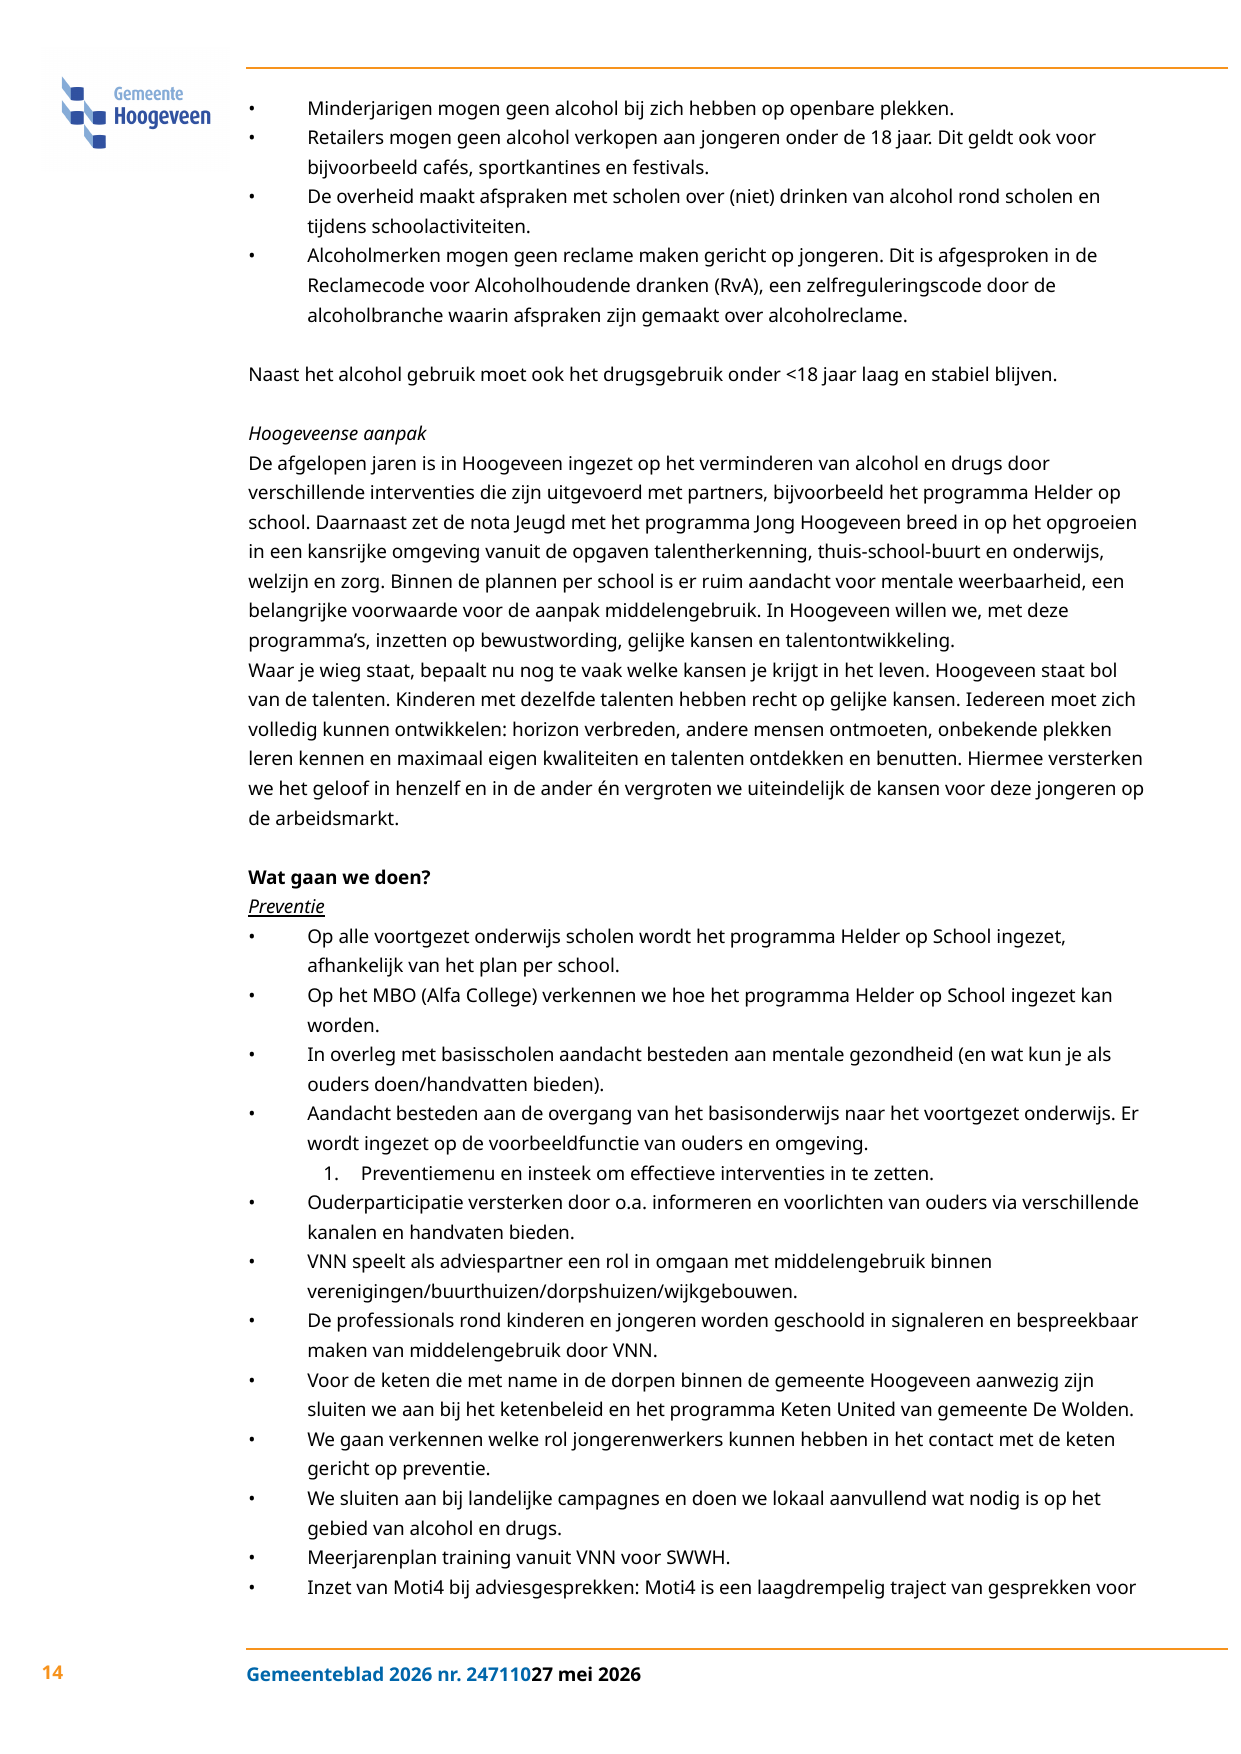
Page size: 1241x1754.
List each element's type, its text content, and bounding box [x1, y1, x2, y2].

list Minderjarigen mogen geen alcohol bij zich hebben op openbare plekken. [248, 95, 1152, 121]
list We gaan verkennen welke rol jongerenwerkers kunnen hebben in het contact met de keten gericht op preventie. [248, 1426, 1152, 1481]
text De afgelopen jaren is in Hoogeveen ingezet op het verminderen van alcohol en drugs door verschillende interventies die zijn uitgevoerd met partners, bijvoorbeeld het programma Helder op school. Daarnaast zet de nota Jeugd met het programma Jong Hoogeveen breed in op het opgroeien in een kansrijke omgeving vanuit de opgaven talentherkenning, thuis-school-buurt en onderwijs, welzijn en zorg. Binnen de plannen per school is er ruim aandacht voor mentale weerbaarheid, een belangrijke voorwaarde voor de aanpak middelengebruik. In Hoogeveen willen we, met deze programma’s, inzetten op bewustwording, gelijke kansen en talentontwikkeling. [248, 450, 1152, 653]
list De professionals rond kinderen en jongeren worden geschoold in signaleren en bespreekbaar maken van middelengebruik door VNN. [248, 1308, 1152, 1363]
list VNN speelt als adviespartner een rol in omgaan met middelengebruik binnen verenigingen/buurthuizen/dorpshuizen/wijkgebouwen. [248, 1248, 1152, 1304]
list De overheid maakt afspraken met scholen over (niet) drinken van alcohol rond scholen en tijdens schoolactiviteiten. [248, 183, 1152, 239]
list Voor de keten die met name in de dorpen binnen de gemeente Hoogeveen aanwezig zijn sluiten we aan bij het ketenbeleid en het programma Keten United van gemeente De Wolden. [248, 1367, 1152, 1422]
list Ouderparticipatie versterken door o.a. informeren en voorlichten van ouders via verschillende kanalen en handvaten bieden. [248, 1189, 1152, 1245]
text Preventie [248, 893, 1152, 919]
list Meerjarenplan training vanuit VNN voor SWWH. [248, 1544, 1152, 1570]
text Wat gaan we doen? [248, 864, 1152, 890]
list Retailers mogen geen alcohol verkopen aan jongeren onder de 18 jaar. Dit geldt ook voor bijvoorbeeld cafés, sportkantines en festivals. [248, 124, 1152, 180]
text Hoogeveense aanpak [248, 420, 1152, 446]
list Op het MBO (Alfa College) verkennen we hoe het programma Helder op School ingezet kan worden. [248, 982, 1152, 1038]
list Preventiemenu en insteek om effectieve interventies in te zetten. [323, 1160, 1152, 1186]
text Waar je wieg staat, bepaalt nu nog te vaak welke kansen je krijgt in het leven. Hoogeveen staat bol van de talenten. Kinderen met dezelfde talenten hebben recht op gelijke kansen. Iedereen moet zich volledig kunnen ontwikkelen: horizon verbreden, andere mensen ontmoeten, onbekende plekken leren kennen en maximaal eigen kwaliteiten en talenten ontdekken en benutten. Hiermee versterken we het geloof in henzelf en in de ander én vergroten we uiteindelijk de kansen voor deze jongeren op de arbeidsmarkt. [248, 657, 1152, 831]
list We sluiten aan bij landelijke campagnes en doen we lokaal aanvullend wat nodig is op het gebied van alcohol en drugs. [248, 1485, 1152, 1541]
text Naast het alcohol gebruik moet ook het drugsgebruik onder <18 jaar laag en stabiel blijven. [248, 361, 1152, 387]
list Alcoholmerken mogen geen reclame maken gericht op jongeren. Dit is afgesproken in de Reclamecode voor Alcoholhoudende dranken (RvA), een zelfreguleringscode door de alcoholbranche waarin afspraken zijn gemaakt over alcoholreclame. [248, 243, 1152, 328]
list Aandacht besteden aan de overgang van het basisonderwijs naar het voortgezet onderwijs. Er wordt ingezet op de voorbeeldfunctie van ouders en omgeving. [248, 1101, 1152, 1156]
picture [41, 47, 231, 172]
list Inzet van Moti4 bij adviesgesprekken: Moti4 is een laagdrempelig traject van gesprekken voor [248, 1574, 1152, 1600]
list Op alle voortgezet onderwijs scholen wordt het programma Helder op School ingezet, afhankelijk van het plan per school. [248, 923, 1152, 978]
list In overleg met basisscholen aandacht besteden aan mentale gezondheid (en wat kun je als ouders doen/handvatten bieden). [248, 1041, 1152, 1097]
